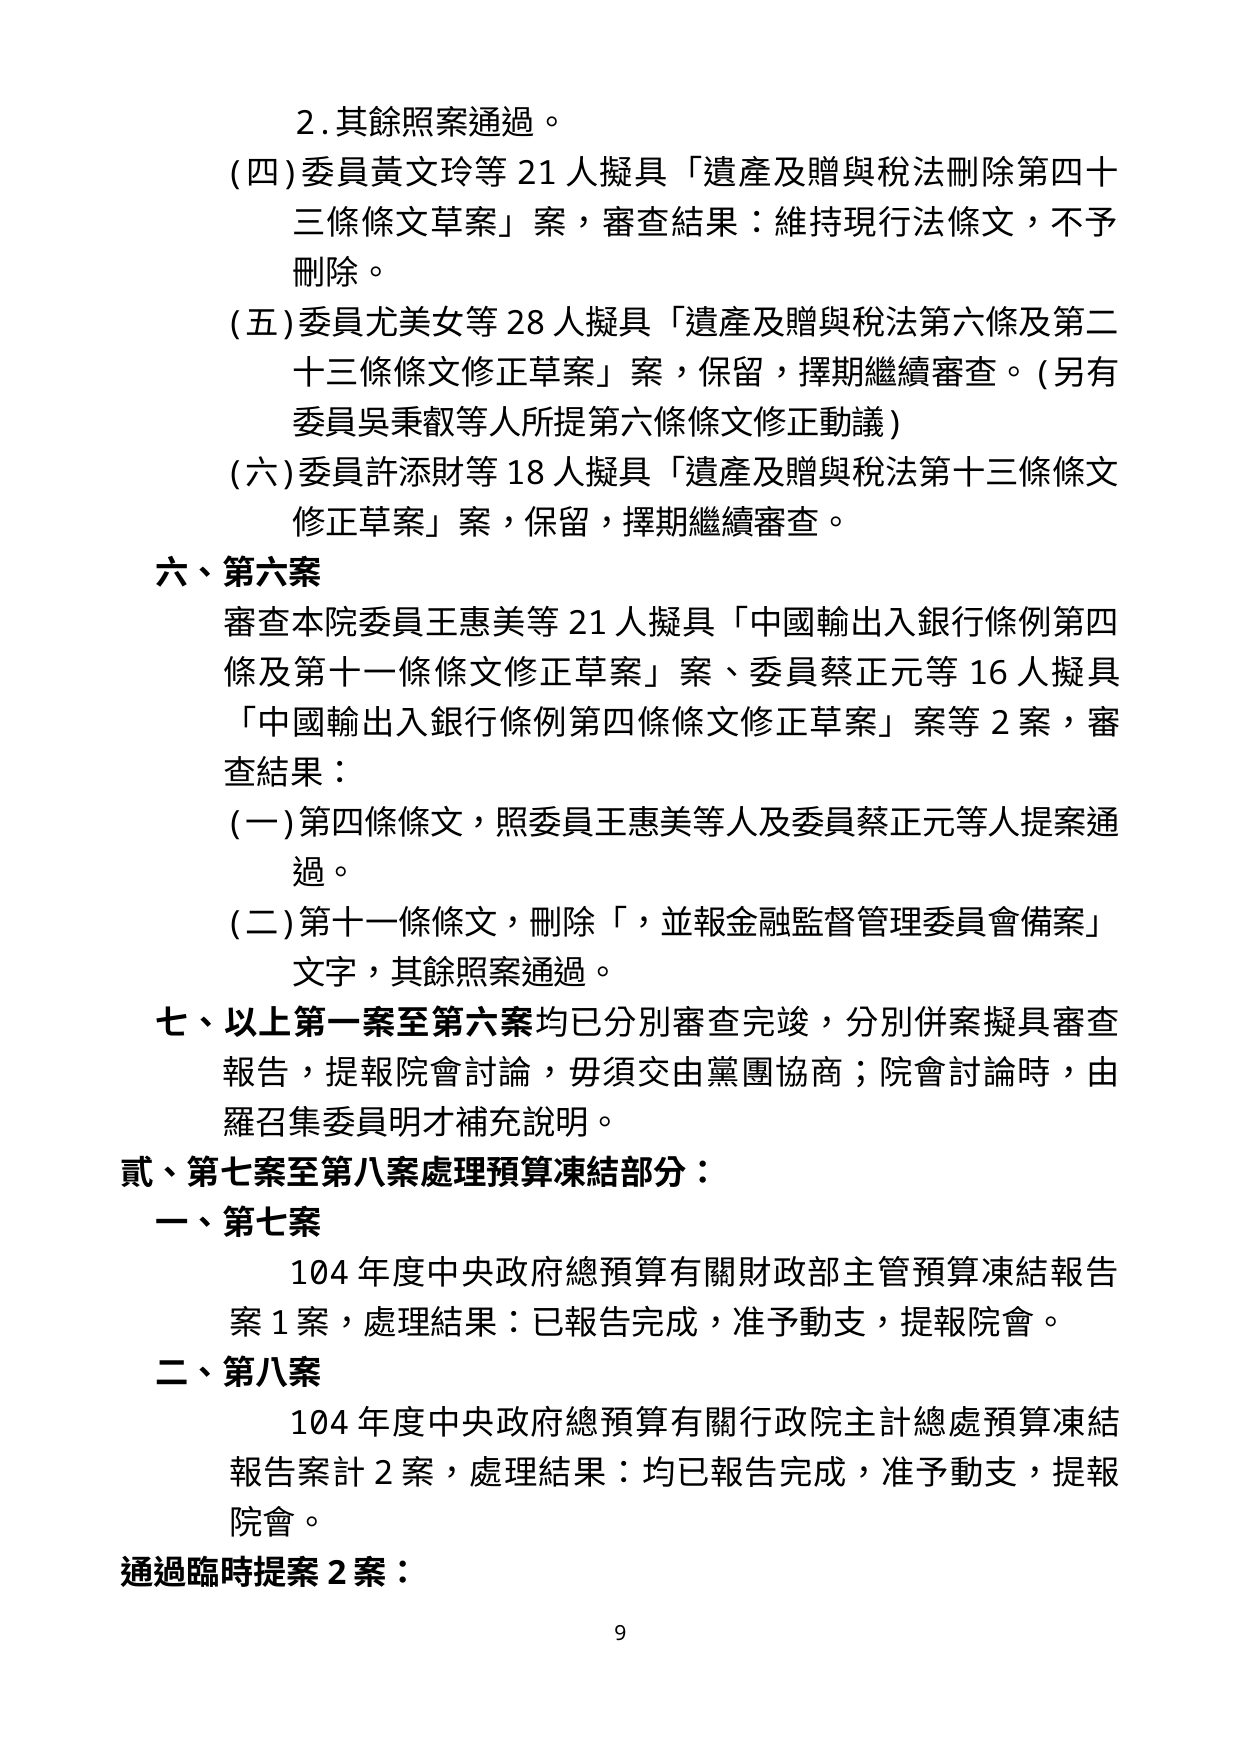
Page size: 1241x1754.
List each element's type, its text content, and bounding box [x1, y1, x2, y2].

text 貳、第七案至第八案處理預算凍結部分： [120, 1144, 1120, 1194]
text 一、第七案 [155, 1194, 1120, 1244]
text 104年度中央政府總預算有關行政院主計總處預算凍結報告案計2案，處理結果：均已報告完成，准予動支，提報院會。 [229, 1394, 1120, 1544]
text 七、以上第一案至第六案均已分別審查完竣，分別併案擬具審查報告，提報院會討論，毋須交由黨團協商；院會討論時，由羅召集委員明才補充說明。 [155, 994, 1120, 1144]
text 六、第六案 [155, 544, 1120, 594]
text 104年度中央政府總預算有關財政部主管預算凍結報告案1案，處理結果：已報告完成，准予動支，提報院會。 [229, 1244, 1120, 1344]
text 2.其餘照案通過。 [295, 94, 1120, 144]
text (四)委員黃文玲等21人擬具「遺產及贈與稅法刪除第四十三條條文草案」案，審查結果：維持現行法條文，不予刪除。 [225, 144, 1120, 294]
text (二)第十一條條文，刪除「，並報金融監督管理委員會備案」文字，其餘照案通過。 [225, 894, 1120, 994]
text (一)第四條條文，照委員王惠美等人及委員蔡正元等人提案通過。 [225, 794, 1120, 894]
text 通過臨時提案2案： [120, 1544, 1120, 1594]
text 審查本院委員王惠美等21人擬具「中國輸出入銀行條例第四條及第十一條條文修正草案」案、委員蔡正元等16人擬具「中國輸出入銀行條例第四條條文修正草案」案等2案，審查結果： [223, 594, 1120, 794]
text (五)委員尤美女等28人擬具「遺產及贈與稅法第六條及第二十三條條文修正草案」案，保留，擇期繼續審查。(另有委員吳秉叡等人所提第六條條文修正動議) [225, 294, 1120, 444]
text 二、第八案 [155, 1344, 1120, 1394]
text (六)委員許添財等18人擬具「遺產及贈與稅法第十三條條文修正草案」案，保留，擇期繼續審查。 [225, 444, 1120, 544]
